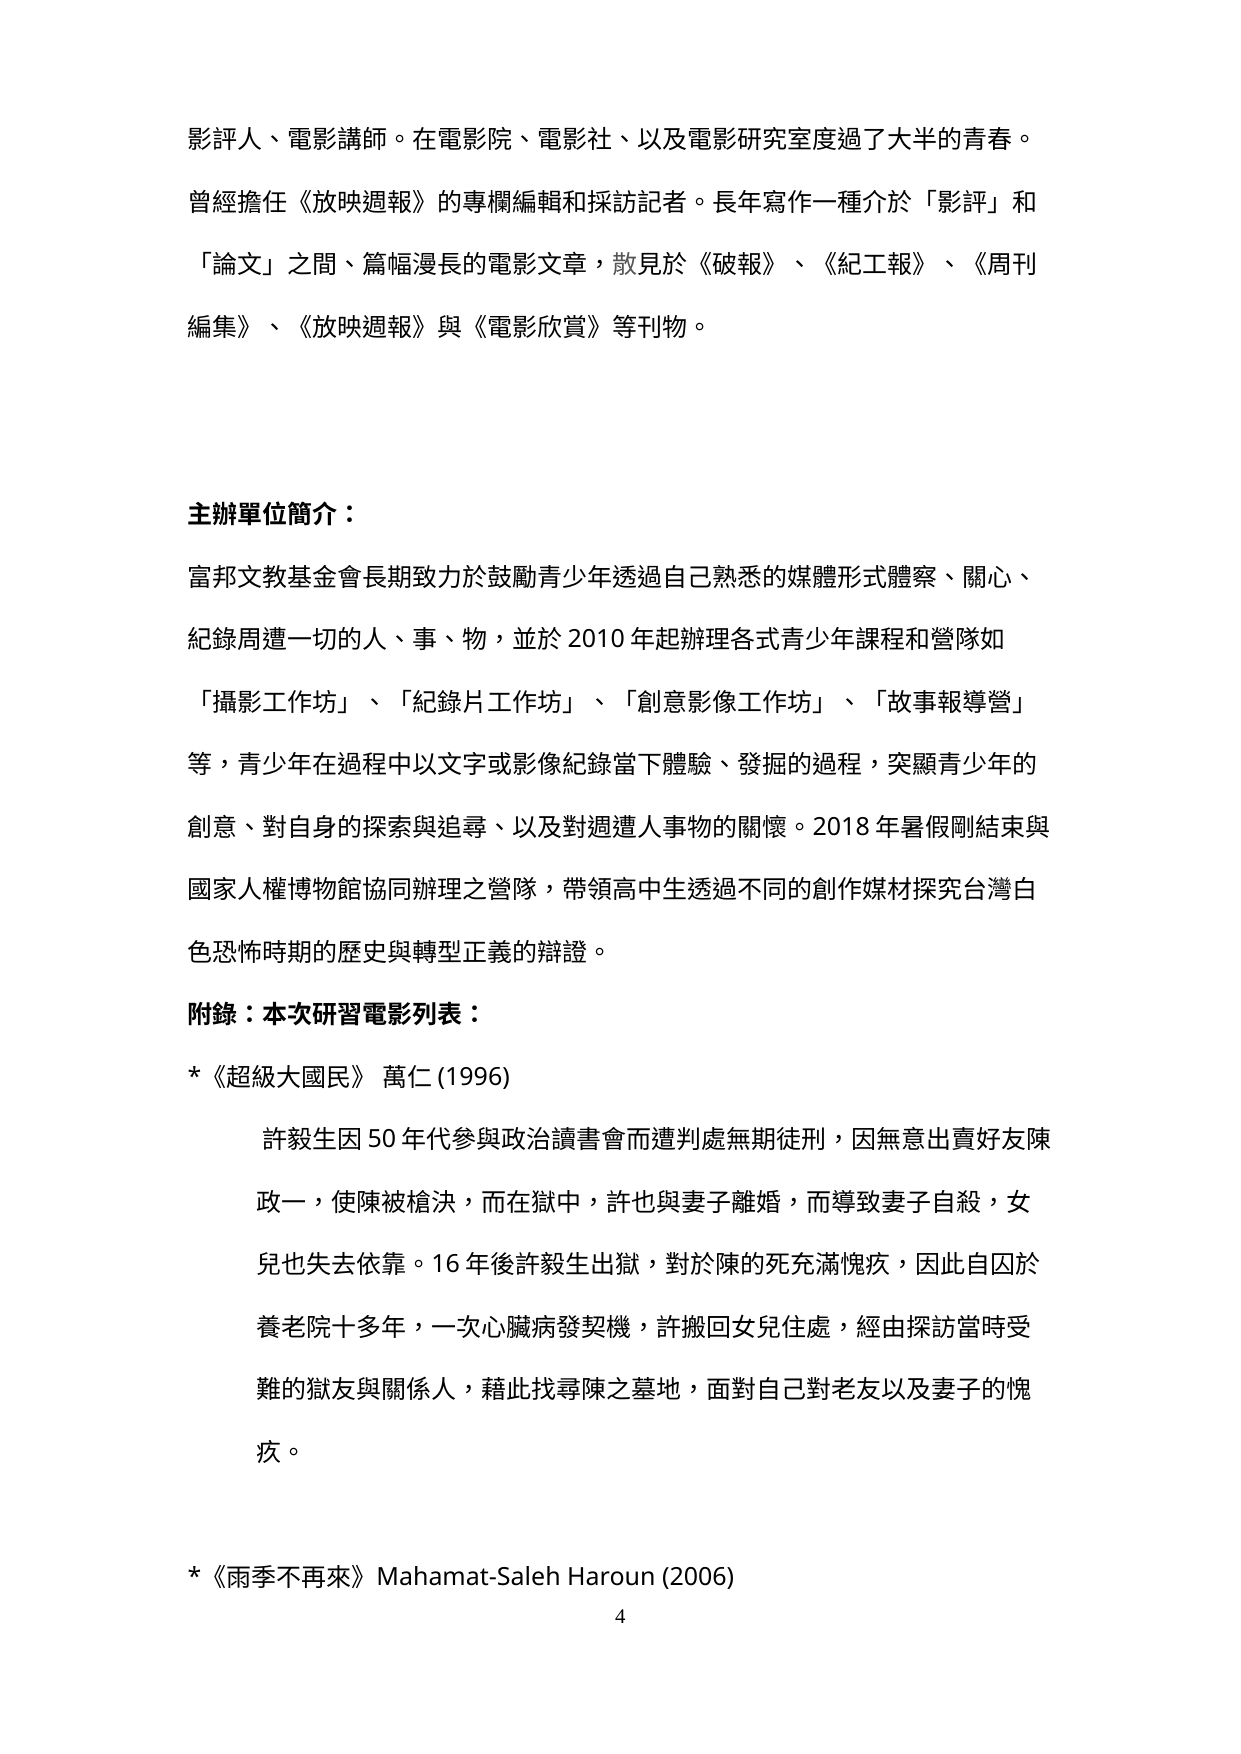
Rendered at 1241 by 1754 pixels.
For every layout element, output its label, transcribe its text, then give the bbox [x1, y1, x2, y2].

text 附錄：本次研習電影列表： [187, 971, 1053, 1034]
text 富邦文教基金會長期致力於鼓勵青少年透過自己熟悉的媒體形式體察、關心、紀錄周遭一切的人、事、物，並於2010年起辦理各式青少年課程和營隊如「攝影工作坊」、「紀錄片工作坊」、「創意影像工作坊」、「故事報導營」等，青少年在過程中以文字或影像紀錄當下體驗、發掘的過程，突顯青少年的創意、對自身的探索與追尋、以及對週遭人事物的關懷。2018年暑假剛結束與國家人權博物館協同辦理之營隊，帶領高中生透過不同的創作媒材探究台灣白色恐怖時期的歷史與轉型正義的辯證。 [187, 534, 1053, 971]
text 主辦單位簡介： [187, 471, 1053, 534]
text 影評人、電影講師。在電影院、電影社、以及電影研究室度過了大半的青春。曾經擔任《放映週報》的專欄編輯和採訪記者。長年寫作一種介於「影評」和「論文」之間、篇幅漫長的電影文章，散見於《破報》、《紀工報》、《周刊編集》、《放映週報》與《電影欣賞》等刊物。 [187, 96, 1053, 346]
text *《雨季不再來》Mahamat-Saleh Haroun (2006) [187, 1534, 1053, 1596]
text *《超級大國民》 萬仁 (1996) [187, 1034, 1053, 1096]
text 許毅生因50年代參與政治讀書會而遭判處無期徒刑，因無意出賣好友陳政一，使陳被槍決，而在獄中，許也與妻子離婚，而導致妻子自殺，女兒也失去依靠。16年後許毅生出獄，對於陳的死充滿愧疚，因此自囚於養老院十多年，一次心臟病發契機，許搬回女兒住處，經由探訪當時受難的獄友與關係人，藉此找尋陳之墓地，面對自己對老友以及妻子的愧疚。 [256, 1096, 1053, 1471]
